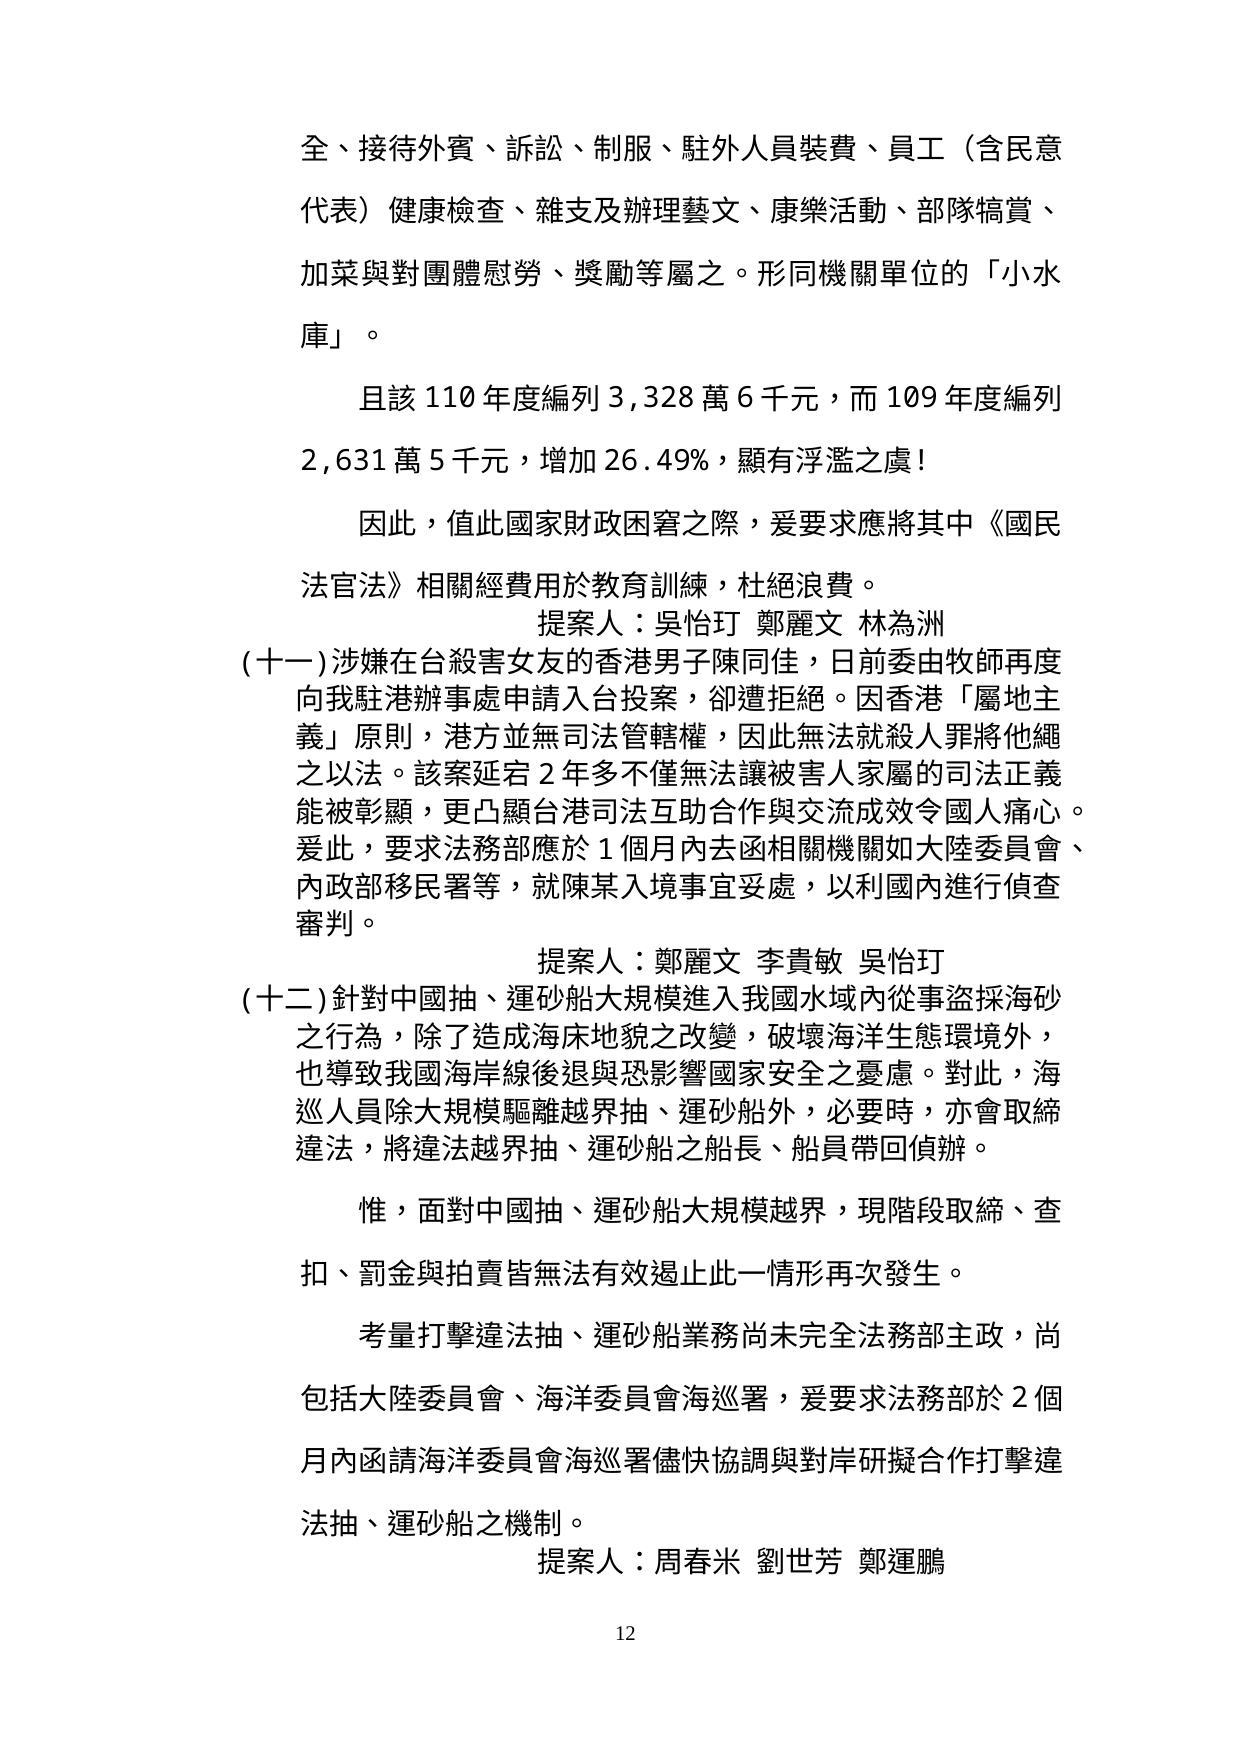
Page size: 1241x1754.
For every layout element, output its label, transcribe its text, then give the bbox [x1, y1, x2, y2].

text (十二)針對中國抽、運砂船大規模進入我國水域內從事盜採海砂之行為，除了造成海床地貌之改變，破壞海洋生態環境外，也導致我國海岸線後退與恐影響國家安全之憂慮。對此，海巡人員除大規模驅離越界抽、運砂船外，必要時，亦會取締違法，將違法越界抽、運砂船之船長、船員帶回偵辦。 [237, 980, 1063, 1167]
text 考量打擊違法抽、運砂船業務尚未完全法務部主政，尚包括大陸委員會、海洋委員會海巡署，爰要求法務部於2個月內函請海洋委員會海巡署儘快協調與對岸研擬合作打擊違法抽、運砂船之機制。 [300, 1292, 1063, 1542]
text 因此，值此國家財政困窘之際，爰要求應將其中《國民法官法》相關經費用於教育訓練，杜絕浪費。 [300, 480, 1063, 605]
text (十一)涉嫌在台殺害女友的香港男子陳同佳，日前委由牧師再度向我駐港辦事處申請入台投案，卻遭拒絕。因香港「屬地主義」原則，港方並無司法管轄權，因此無法就殺人罪將他繩之以法。該案延宕2年多不僅無法讓被害人家屬的司法正義能被彰顯，更凸顯台港司法互助合作與交流成效令國人痛心。爰此，要求法務部應於1個月內去函相關機關如大陸委員會、內政部移民署等，就陳某入境事宜妥處，以利國內進行偵查審判。 [237, 642, 1063, 942]
text 提案人：鄭麗文 李貴敏 吳怡玎 [537, 942, 1063, 980]
text 提案人：吳怡玎 鄭麗文 林為洲 [537, 605, 1063, 642]
text 全、接待外賓、訴訟、制服、駐外人員裝費、員工（含民意代表）健康檢查、雜支及辦理藝文、康樂活動、部隊犒賞、加菜與對團體慰勞、獎勵等屬之。形同機關單位的「小水庫」。 [300, 105, 1063, 355]
text 惟，面對中國抽、運砂船大規模越界，現階段取締、查扣、罰金與拍賣皆無法有效遏止此一情形再次發生。 [300, 1167, 1063, 1292]
text 且該110年度編列3,328萬6千元，而109年度編列2,631萬5千元，增加26.49%，顯有浮濫之虞! [300, 355, 1063, 480]
text 提案人：周春米 劉世芳 鄭運鵬 [537, 1542, 1063, 1580]
